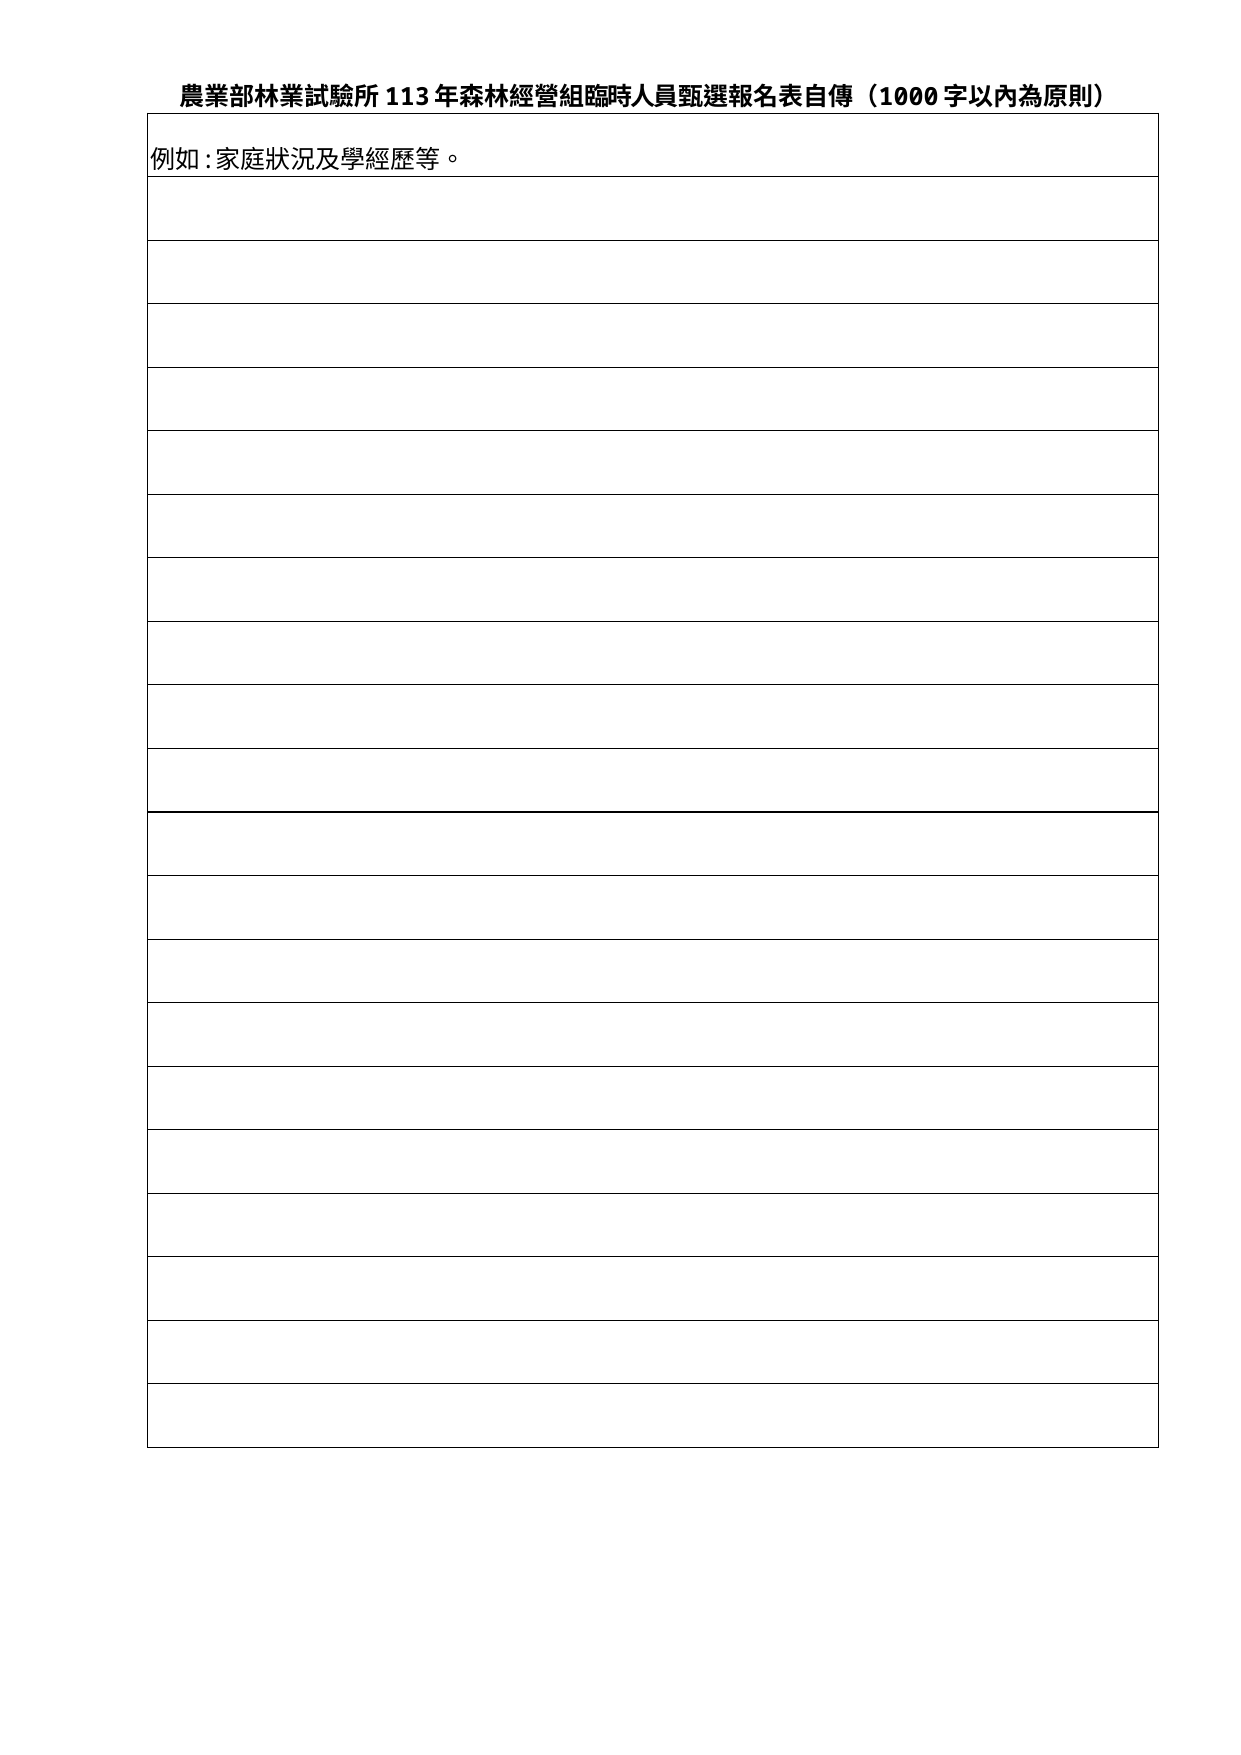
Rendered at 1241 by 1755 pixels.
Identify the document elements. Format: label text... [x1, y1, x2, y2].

table_header 例如:家庭狀況及學經歷等。 [148, 114, 1158, 176]
table_cell [148, 1130, 1158, 1193]
table_cell [148, 558, 1158, 621]
table_cell [148, 304, 1158, 367]
table_cell [148, 1257, 1158, 1320]
table_cell [148, 1003, 1158, 1066]
table_cell [148, 1067, 1158, 1129]
table_cell [148, 1384, 1158, 1447]
table_cell [148, 813, 1158, 875]
table_cell [148, 685, 1158, 748]
table_cell [148, 876, 1158, 938]
table_cell [148, 1321, 1158, 1383]
table_cell [148, 622, 1158, 684]
table_cell [148, 368, 1158, 430]
text 農業部林業試驗所113年森林經營組臨時人員甄選報名表自傳（1000字以內為原則） [148, 75, 1150, 112]
table_cell [148, 940, 1158, 1002]
table_cell [148, 241, 1158, 303]
table_cell [148, 1194, 1158, 1256]
table_cell [148, 495, 1158, 557]
table_cell [148, 431, 1158, 494]
table_cell [148, 177, 1158, 239]
table_cell [148, 749, 1158, 811]
